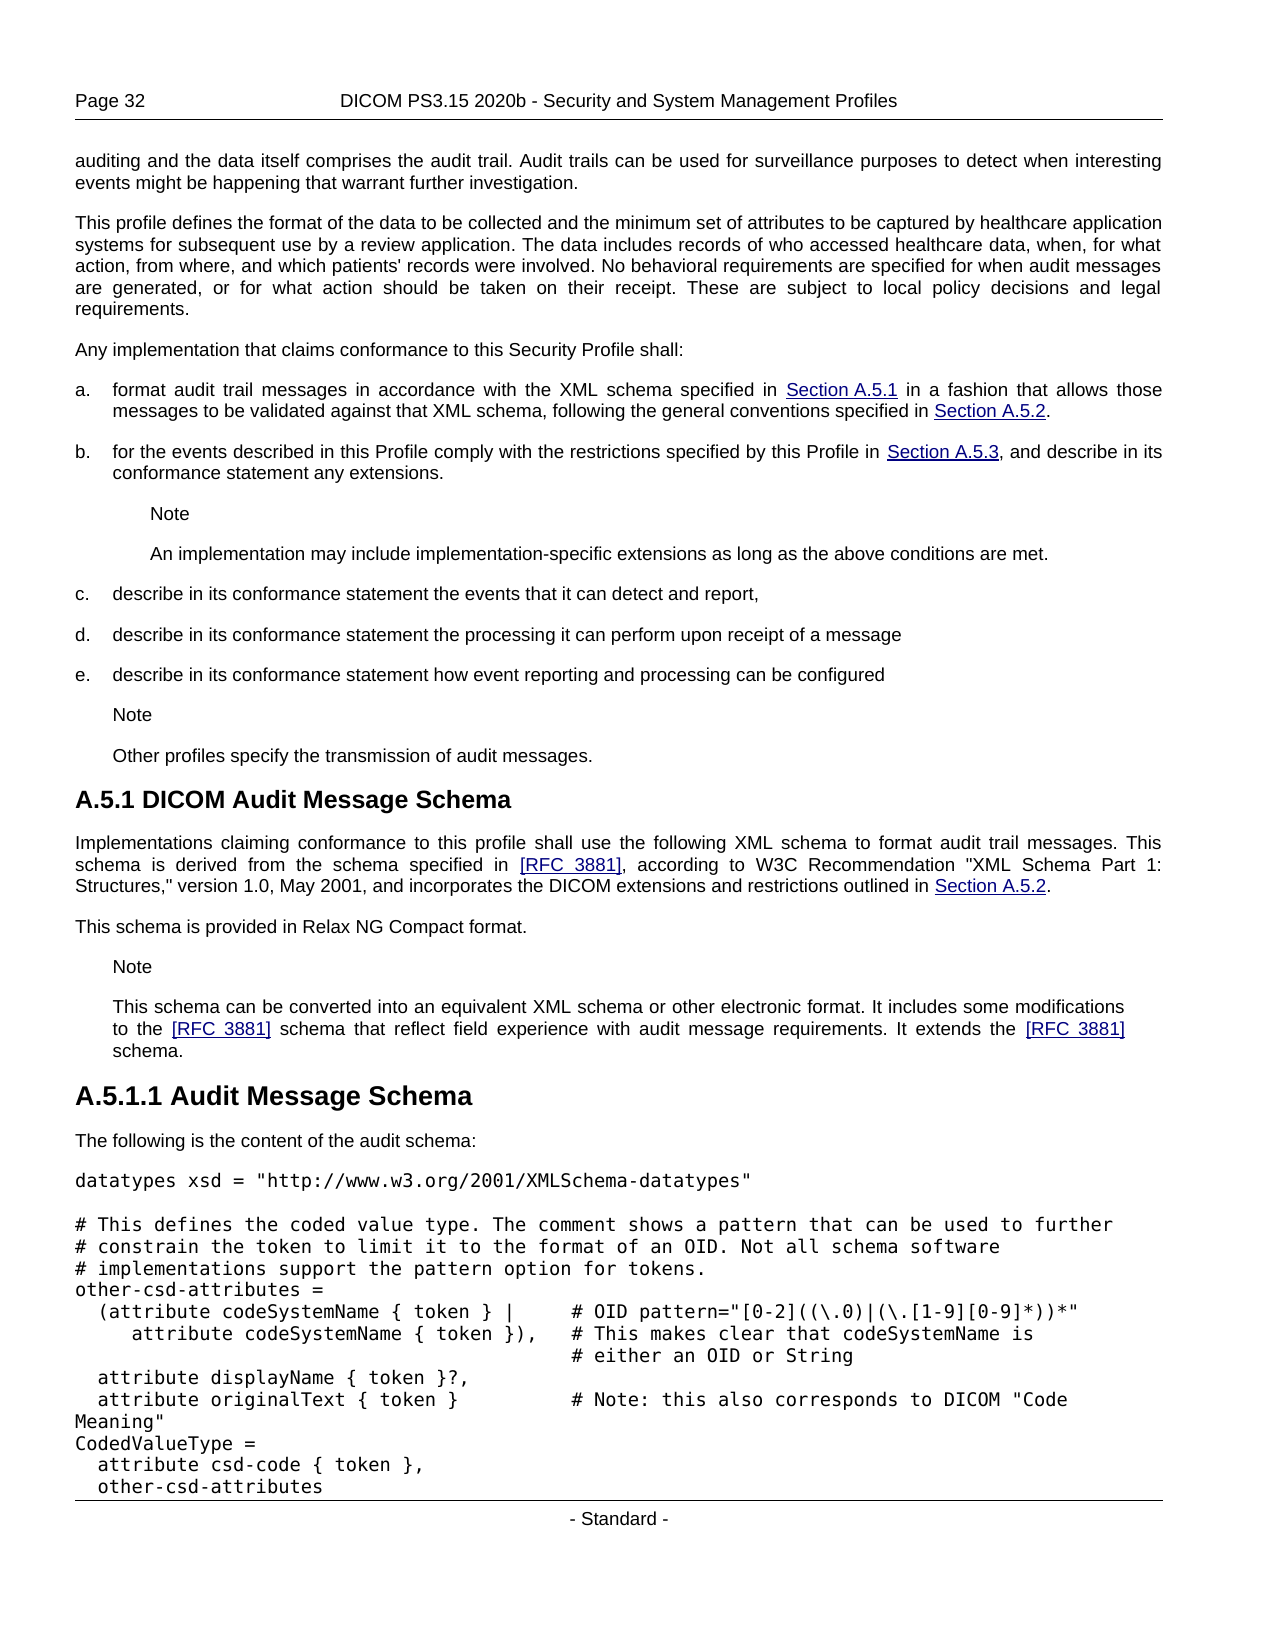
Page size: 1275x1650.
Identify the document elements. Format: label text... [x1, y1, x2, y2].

text Note [112, 956, 1125, 977]
text Any implementation that claims conformance to this Security Profile shall: [75, 338, 1162, 360]
text Other profiles specify the transmission of audit messages. [112, 744, 1125, 766]
text This profile defines the format of the data to be collected and the minimum set of attributes to be captured by healthcare application systems for subsequent use by a review application. The data includes records of who accessed healthcare data, when, for what action, from where, and which patients' records were involved. No behavioral requirements are specified for when audit messages are generated, or for what action should be taken on their receipt. These are subject to local policy decisions and legal requirements. [75, 212, 1162, 320]
text d. describe in its conformance statement the processing it can perform upon receipt of a message [75, 623, 1162, 645]
text An implementation may include implementation-specific extensions as long as the above conditions are met. [150, 543, 1125, 564]
text This schema is provided in Relax NG Compact format. [75, 916, 1162, 937]
text datatypes xsd = "http://www.w3.org/2001/XMLSchema-datatypes" # This defines the coded value type. The comment shows a pattern that can be used to further # constrain the token to limit it to the format of an OID. Not all schema software # implementations support the pattern option for tokens. other-csd-attributes = (attribute codeSystemName { token } | # OID pattern="[0-2]((\.0)|(\.[1-9][0-9]*))*" attribute codeSystemName { token }), # This makes clear that codeSystemName is # either an OID or String attribute displayName { token }?, attribute originalText { token } # Note: this also corresponds to DICOM "Code Meaning" CodedValueType = attribute csd-code { token }, other-csd-attributes [75, 1170, 1162, 1498]
text b. for the events described in this Profile comply with the restrictions specified by this Profile in Section A.5.3, and describe in its conformance statement any extensions. [75, 441, 1162, 484]
text The following is the content of the audit schema: [75, 1130, 1162, 1151]
text Note [150, 502, 1125, 524]
text Note [112, 704, 1125, 726]
text A.5.1.1 Audit Message Schema [75, 1080, 1162, 1111]
text e. describe in its conformance statement how event reporting and processing can be configured [75, 664, 1162, 685]
text This schema can be converted into an equivalent XML schema or other electronic format. It includes some modifications to the [RFC 3881] schema that reflect field experience with audit message requirements. It extends the [RFC 3881] schema. [112, 996, 1125, 1061]
text c. describe in its conformance statement the events that it can detect and report, [75, 583, 1162, 605]
text A.5.1 DICOM Audit Message Schema [75, 785, 1162, 813]
text auditing and the data itself comprises the audit trail. Audit trails can be used for surveillance purposes to detect when interesting events might be happening that warrant further investigation. [75, 150, 1162, 193]
text Implementations claiming conformance to this profile shall use the following XML schema to format audit trail messages. This schema is derived from the schema specified in [RFC 3881], according to W3C Recommendation "XML Schema Part 1: Structures," version 1.0, May 2001, and incorporates the DICOM extensions and restrictions outlined in Section A.5.2. [75, 832, 1162, 897]
text a. format audit trail messages in accordance with the XML schema specified in Section A.5.1 in a fashion that allows those messages to be validated against that XML schema, following the general conventions specified in Section A.5.2. [75, 379, 1162, 422]
